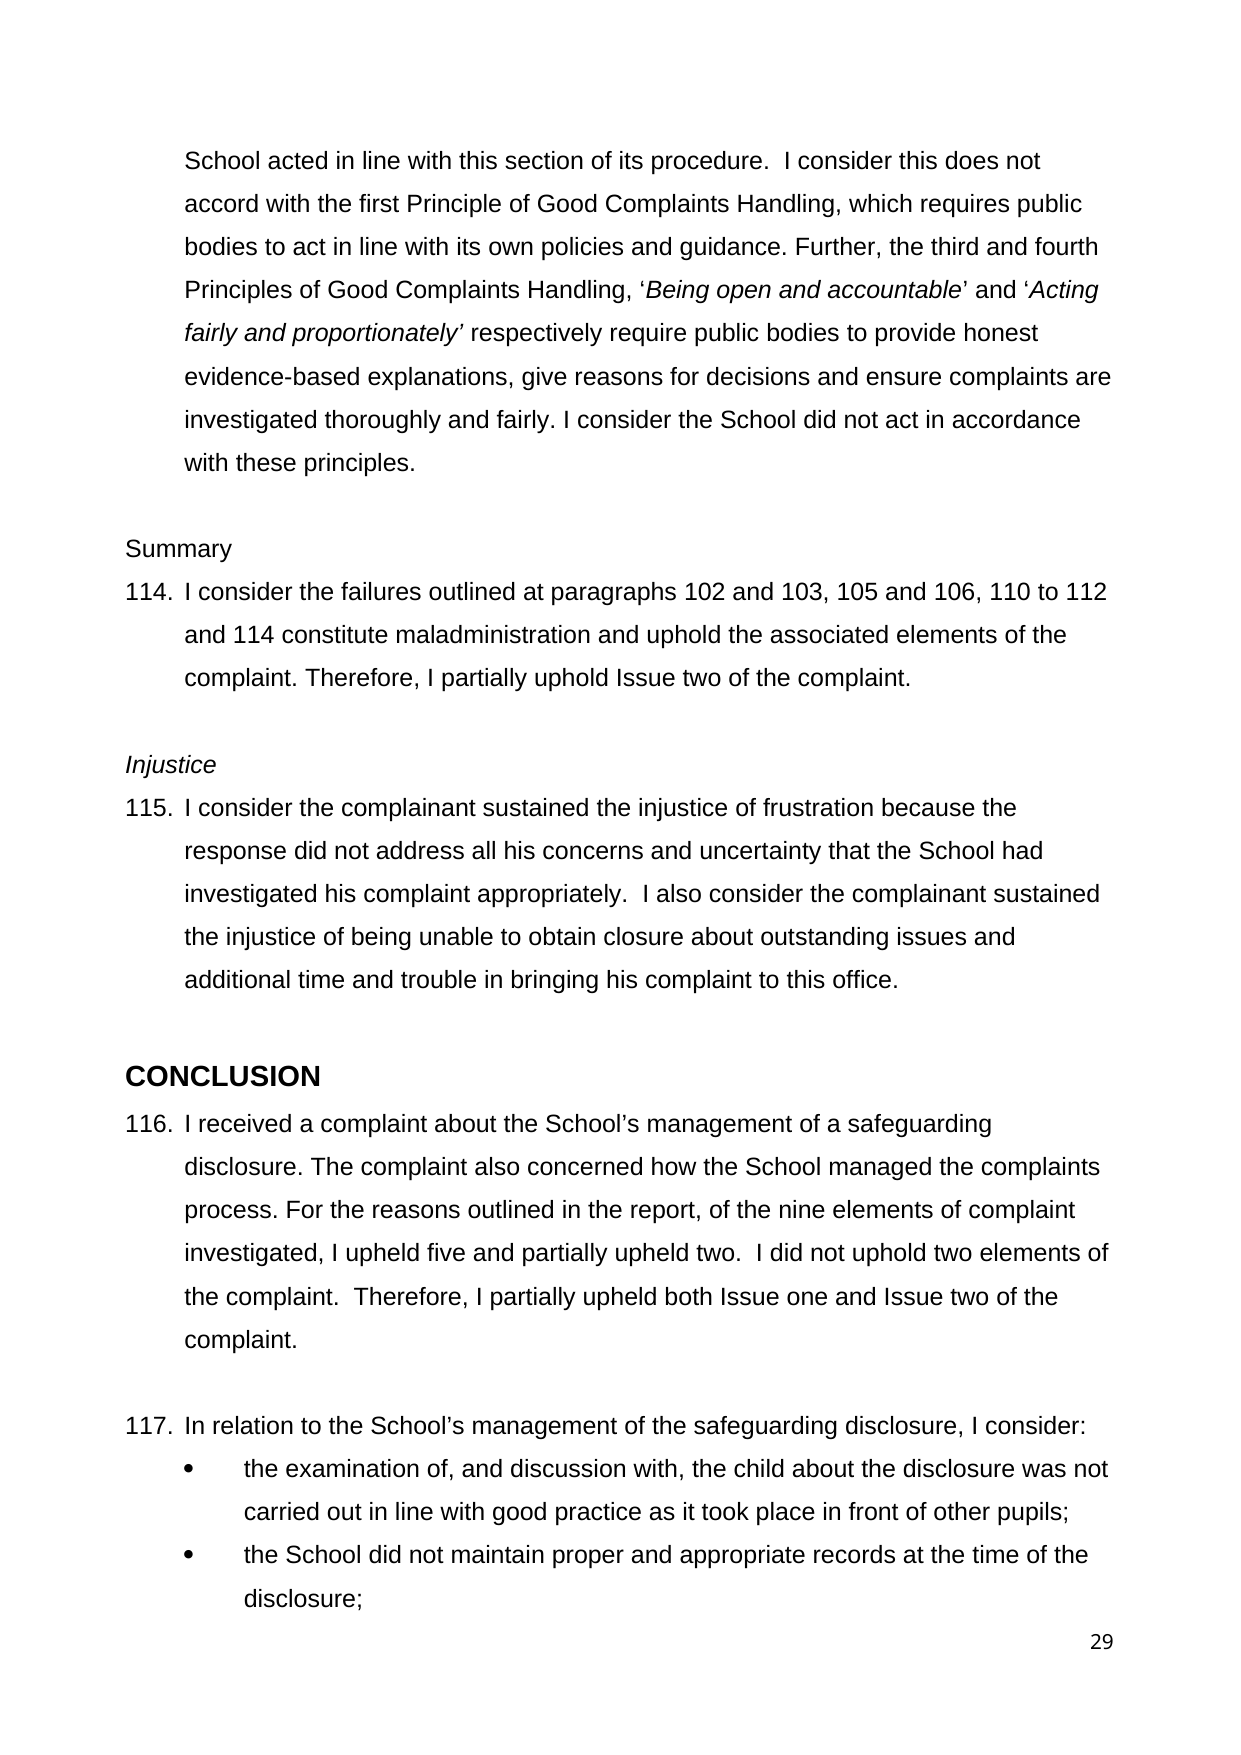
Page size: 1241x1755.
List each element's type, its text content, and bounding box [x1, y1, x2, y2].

list the School did not maintain proper and appropriate records at the time of the disclosure; [184, 1540, 1113, 1612]
list I consider the failures outlined at paragraphs 102 and 103, 105 and 106, 110 to 112 and 114 constitute maladministration and uphold the associated elements of the complaint. Therefore, I partially uphold Issue two of the complaint. [125, 577, 1113, 692]
list the examination of, and discussion with, the child about the disclosure was not carried out in line with good practice as it took place in front of other pupils; [184, 1454, 1113, 1526]
text Injustice [125, 749, 1113, 778]
list I consider the complainant sustained the injustice of frustration because the response did not address all his concerns and uncertainty that the School had investigated his complaint appropriately. I also consider the complainant sustained the injustice of being unable to obtain closure about outstanding issues and additional time and trouble in bringing his complaint to this office. [125, 793, 1113, 994]
text CONCLUSION [125, 1059, 1113, 1092]
list I received a complaint about the School’s management of a safeguarding disclosure. The complaint also concerned how the School managed the complaints process. For the reasons outlined in the report, of the nine elements of complaint investigated, I upheld five and partially upheld two. I did not uphold two elements of the complaint. Therefore, I partially upheld both Issue one and Issue two of the complaint. [125, 1109, 1113, 1353]
list In relation to the School’s management of the safeguarding disclosure, I consider: [125, 1411, 1113, 1439]
text Summary [125, 534, 1113, 563]
list School acted in line with this section of its procedure. I consider this does not accord with the first Principle of Good Complaints Handling, which requires public bodies to act in line with its own policies and guidance. Further, the third and fourth Principles of Good Complaints Handling, ‘Being open and accountable’ and ‘Acting fairly and proportionately’ respectively require public bodies to provide honest evidence-based explanations, give reasons for decisions and ensure complaints are investigated thoroughly and fairly. I consider the School did not act in accordance with these principles. [125, 146, 1113, 476]
